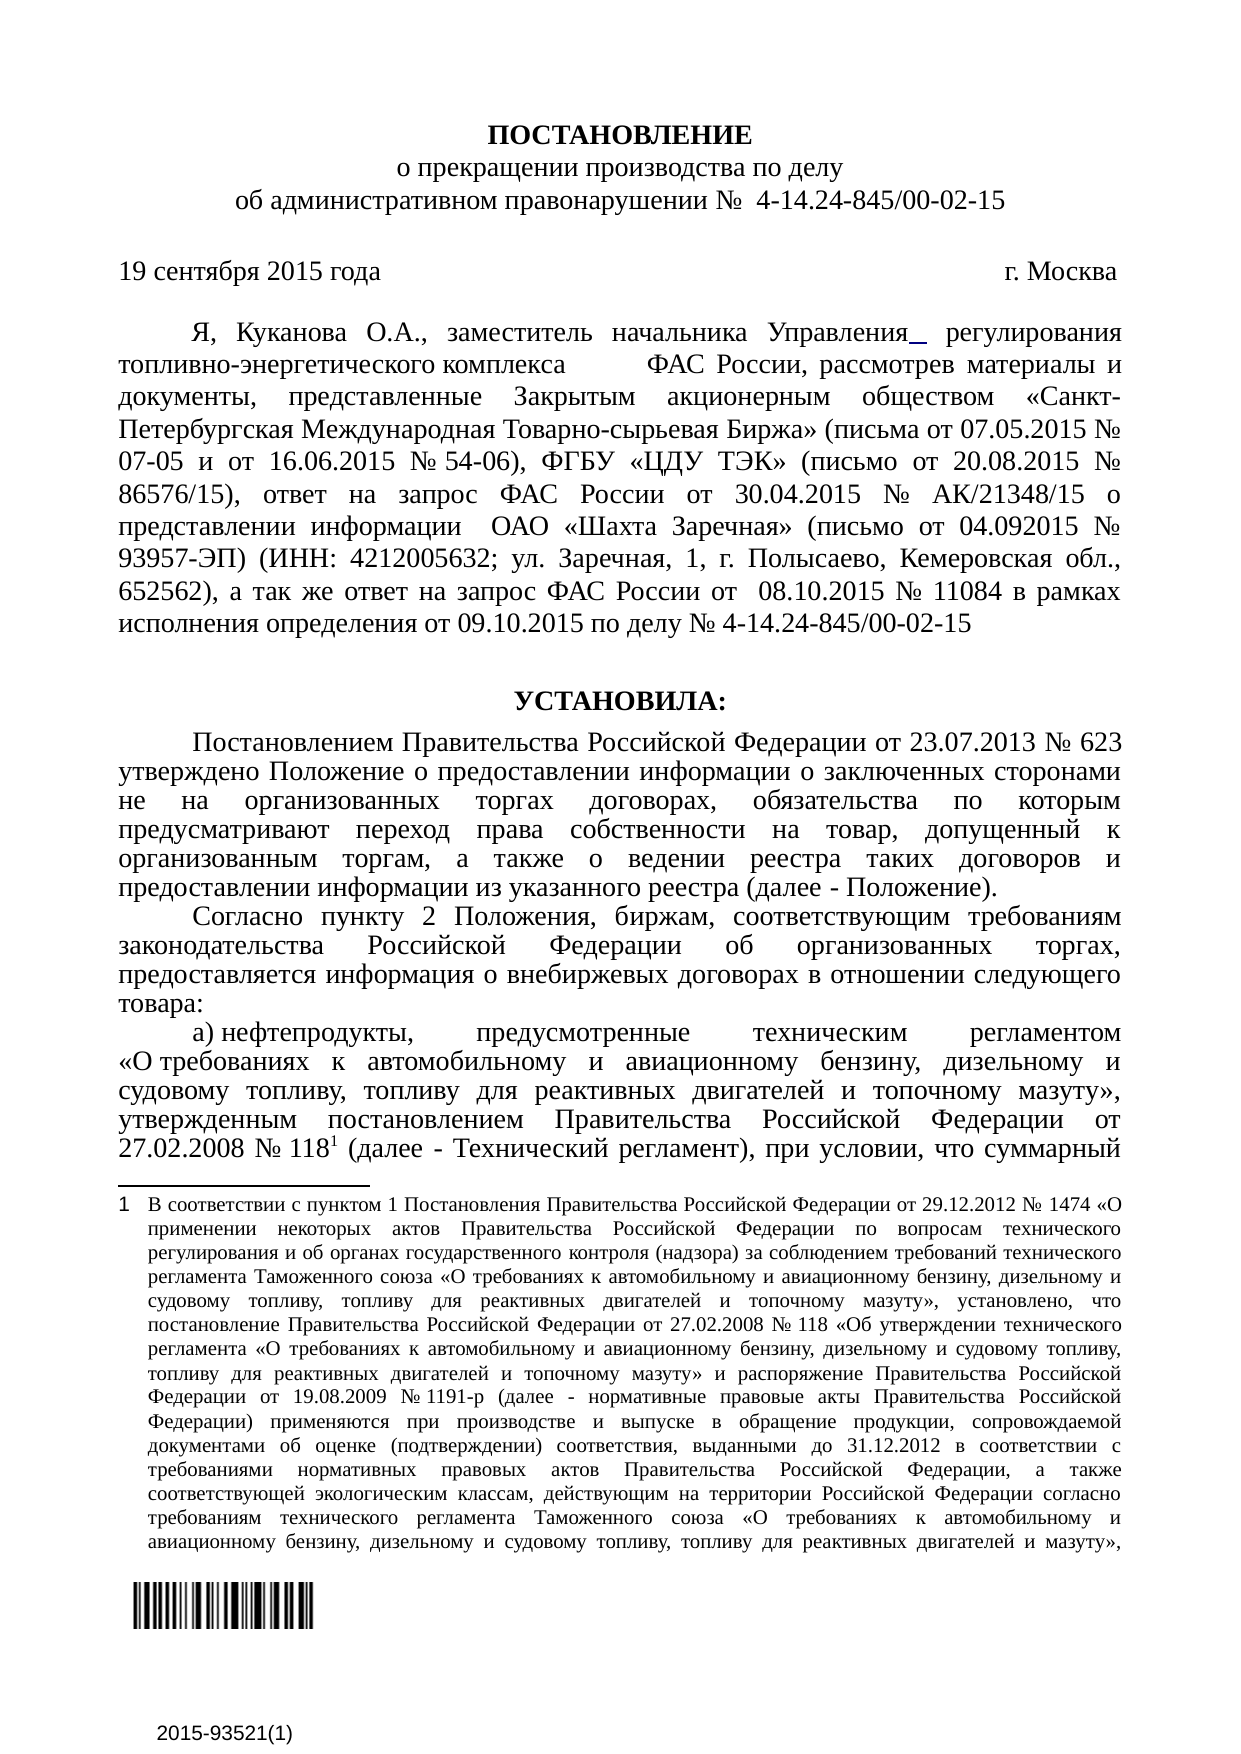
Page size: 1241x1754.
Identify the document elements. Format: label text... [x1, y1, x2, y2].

picture [118, 1582, 331, 1629]
text В соответствии с пунктом 1 Постановления Правительства Российской Федерации от 29.12.2012 № 1474 «О применении некоторых актов Правительства Российской Федерации по вопросам технического регулирования и об органах государственного контроля (надзора) за соблюдением требований технического регламента Таможенного союза «О требованиях к автомобильному и авиационному бензину, дизельному и судовому топливу, топливу для реактивных двигателей и топочному мазуту», установлено, что постановление Правительства Российской Федерации от 27.02.2008 № 118 «Об утверждении технического регламента «О требованиях к автомобильному и авиационному бензину, дизельному и судовому топливу, топливу для реактивных двигателей и топочному мазуту» и распоряжение Правительства Российской Федерации от 19.08.2009 № 1191-р (далее - нормативные правовые акты Правительства Российской Федерации) применяются при производстве и выпуске в обращение продукции, сопровождаемой документами об оценке (подтверждении) соответствия, выданными до 31.12.2012 в соответствии с требованиями нормативных правовых актов Правительства Российской Федерации, а также соответствующей экологическим классам, действующим на территории Российской Федерации согласно требованиям технического регламента Таможенного союза «О требованиях к автомобильному и авиационному бензину, дизельному и судовому топливу, топливу для реактивных двигателей и мазуту», [118, 1192, 1122, 1553]
text об административном правонарушении № 4-14.24-845/00-02-15 [118, 183, 1122, 215]
text ПОСТАНОВЛЕНИЕ [118, 118, 1122, 151]
text 19 сентября 2015 года г. Москва [118, 257, 1122, 286]
text Постановлением Правительства Российской Федерации от 23.07.2013 № 623 утверждено Положение о предоставлении информации о заключенных сторонами не на организованных торгах договорах, обязательства по которым предусматривают переход права собственности на товар, допущенный к организованным торгам, а также о ведении реестра таких договоров и предоставлении информации из указанного реестра (далее - Положение). [118, 728, 1122, 902]
list а) нефтепродукты, предусмотренные техническим регламентом «О требованиях к автомобильному и авиационному бензину, дизельному и судовому топливу, топливу для реактивных двигателей и топочному мазуту», утвержденным постановлением Правительства Российской Федерации от 27.02.2008 № 118 (далее - Технический регламент), при условии, что суммарный [118, 1018, 1122, 1163]
text Согласно пункту 2 Положения, биржам, соответствующим требованиям законодательства Российской Федерации об организованных торгах, предоставляется информация о внебиржевых договорах в отношении следующего товара: [118, 902, 1122, 1018]
text Я, Куканова О.А., заместитель начальника Управления регулирования топливно-энергетического комплекса ФАС России, рассмотрев материалы и документы, представленные Закрытым акционерным обществом «Санкт-Петербургская Международная Товарно-сырьевая Биржа» (письма от 07.05.2015 № 07-05 и от 16.06.2015 № 54-06), ФГБУ «ЦДУ ТЭК» (письмо от 20.08.2015 № 86576/15), ответ на запрос ФАС России от 30.04.2015 № АК/21348/15 о представлении информации ОАО «Шахта Заречная» (письмо от 04.092015 № 93957-ЭП) (ИНН: 4212005632; ул. Заречная, 1, г. Полысаево, Кемеровская обл., 652562), а так же ответ на запрос ФАС России от 08.10.2015 № 11084 в рамках исполнения определения от 09.10.2015 по делу № 4-14.24-845/00-02-15 [118, 315, 1122, 639]
text УСТАНОВИЛА: [118, 683, 1122, 716]
text о прекращении производства по делу [118, 151, 1122, 183]
